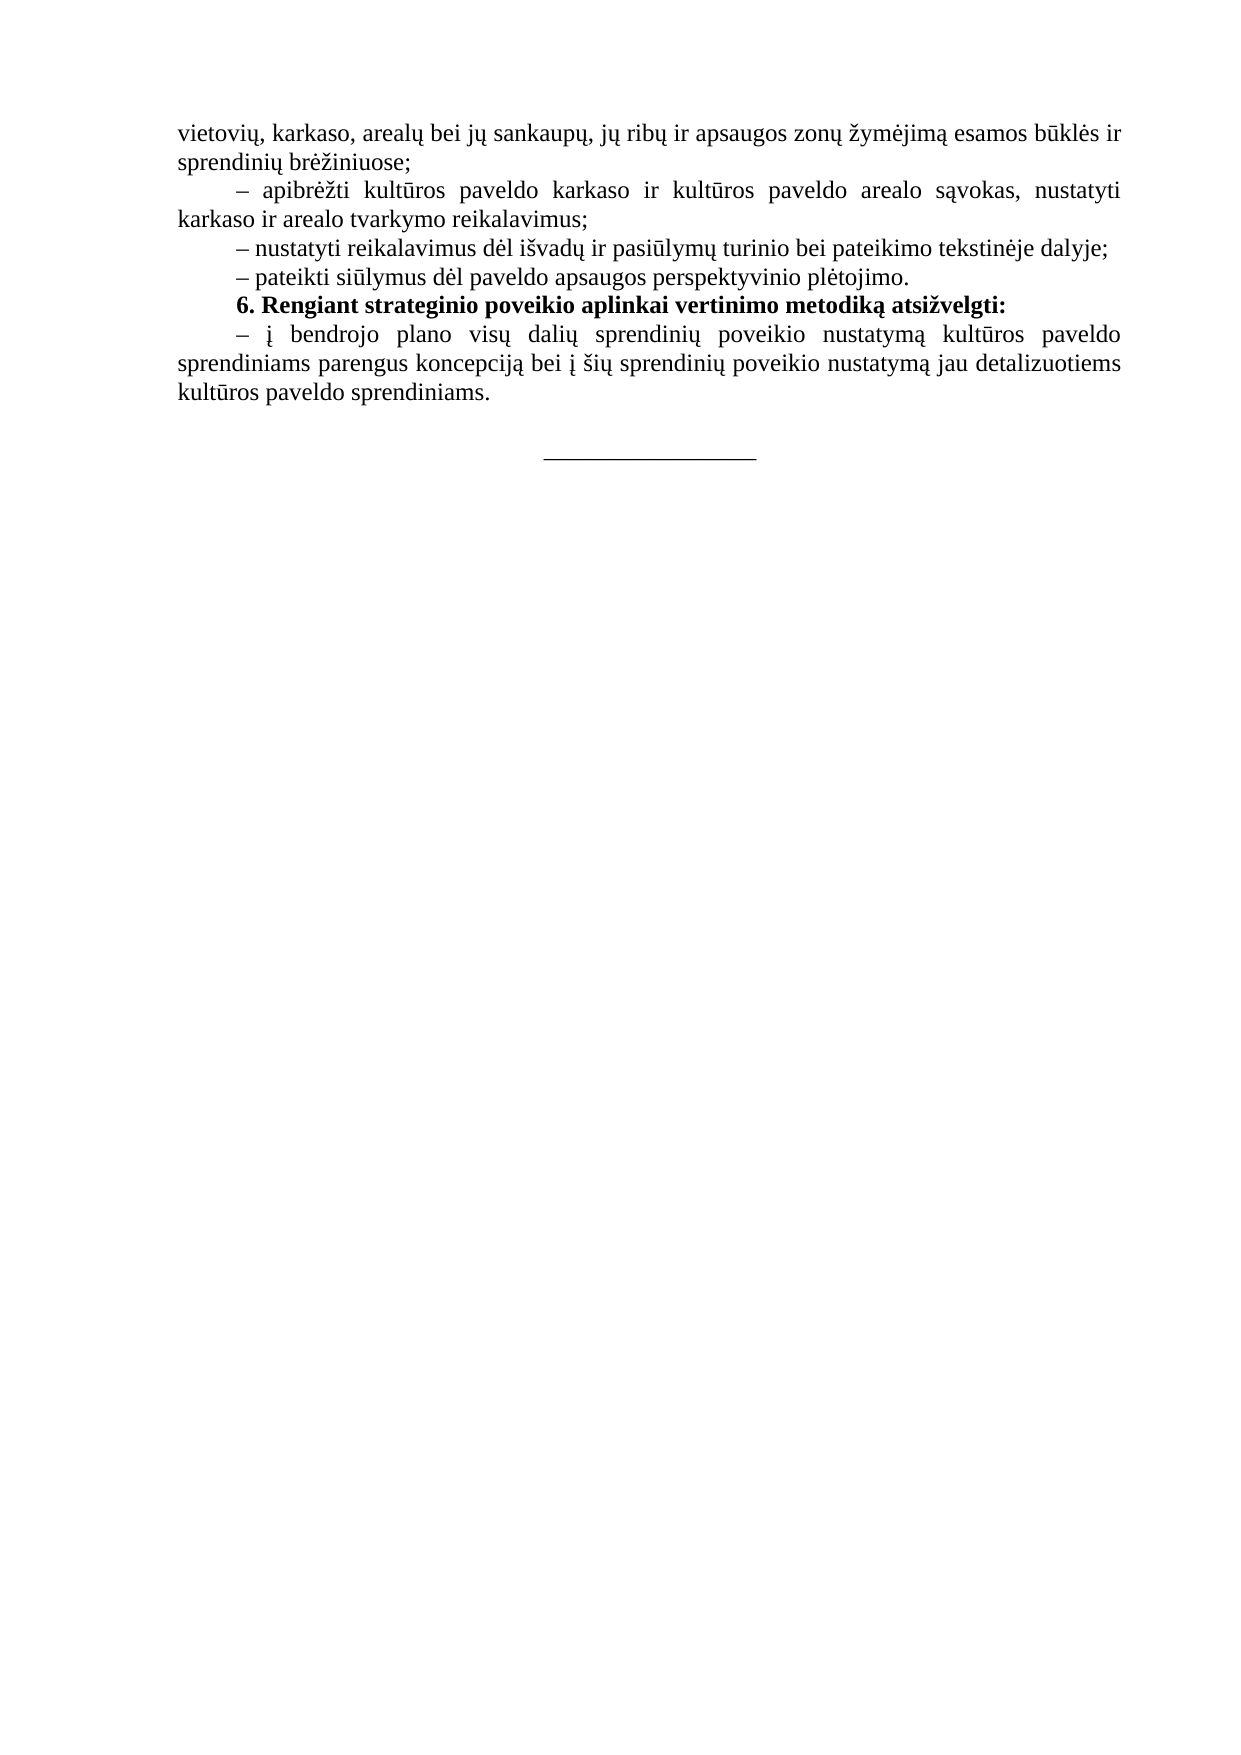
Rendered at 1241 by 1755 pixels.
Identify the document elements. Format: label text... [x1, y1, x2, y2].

text 6. Rengiant strateginio poveikio aplinkai vertinimo metodiką atsižvelgti: [177, 291, 1122, 319]
text – nustatyti reikalavimus dėl išvadų ir pasiūlymų turinio bei pateikimo tekstinėje dalyje; [177, 233, 1122, 262]
text – apibrėžti kultūros paveldo karkaso ir kultūros paveldo arealo sąvokas, nustatyti karkaso ir arealo tvarkymo reikalavimus; [177, 176, 1122, 233]
text vietovių, karkaso, arealų bei jų sankaupų, jų ribų ir apsaugos zonų žymėjimą esamos būklės ir sprendinių brėžiniuose; [177, 118, 1122, 176]
text _________________ [177, 434, 1122, 463]
text – į bendrojo plano visų dalių sprendinių poveikio nustatymą kultūros paveldo sprendiniams parengus koncepciją bei į šių sprendinių poveikio nustatymą jau detalizuotiems kultūros paveldo sprendiniams. [177, 319, 1122, 406]
text – pateikti siūlymus dėl paveldo apsaugos perspektyvinio plėtojimo. [177, 262, 1122, 291]
